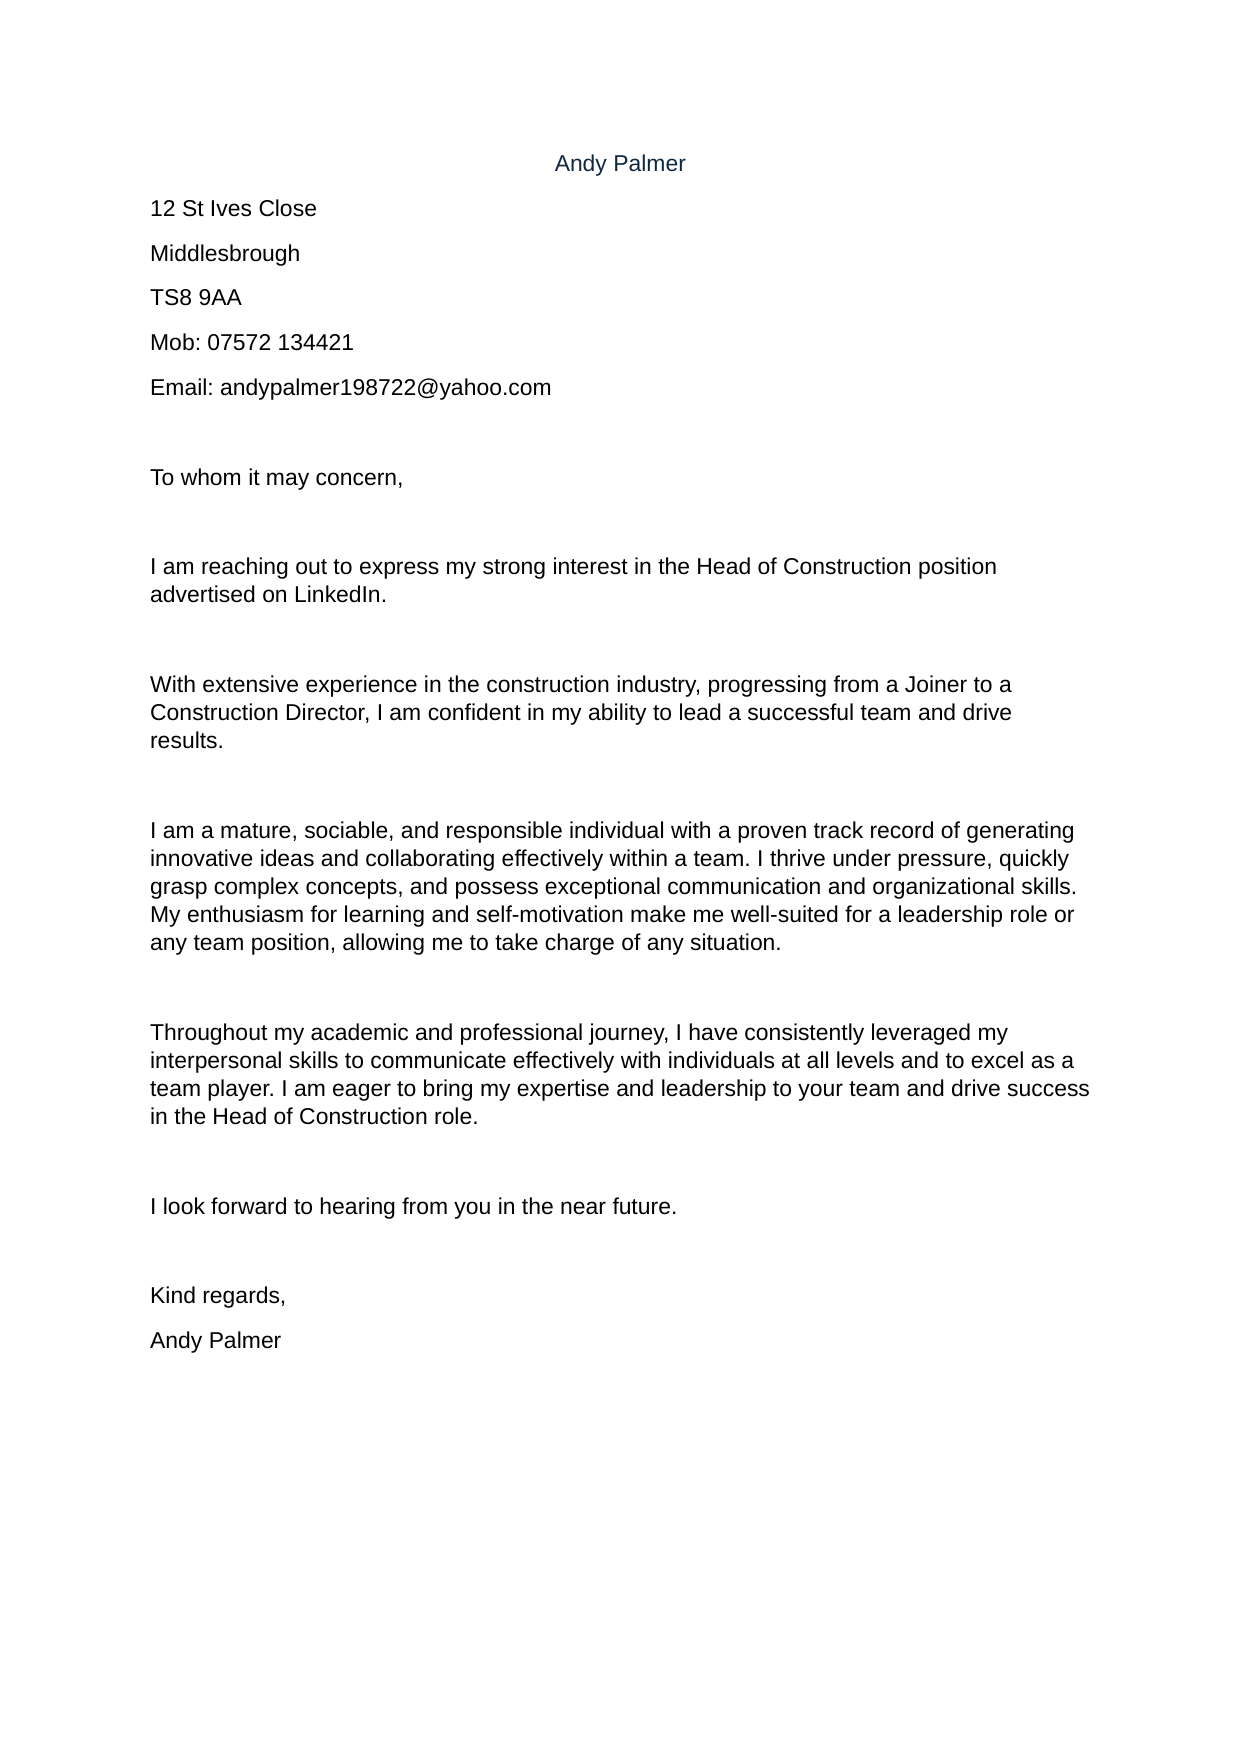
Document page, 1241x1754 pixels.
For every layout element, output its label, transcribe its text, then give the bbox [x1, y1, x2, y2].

text Email: andypalmer198722@yahoo.com [150, 374, 1090, 400]
text Andy Palmer [150, 150, 1090, 176]
text TS8 9AA [150, 284, 1090, 311]
text Throughout my academic and professional journey, I have consistently leveraged my interpersonal skills to communicate effectively with individuals at all levels and to excel as a team player. I am eager to bring my expertise and leadership to your team and drive success in the Head of Construction role. [150, 1019, 1090, 1129]
text 12 St Ives Close [150, 195, 1090, 221]
text To whom it may concern, [150, 463, 1090, 490]
text I look forward to hearing from you in the near future. [150, 1193, 1090, 1219]
text I am reaching out to express my strong interest in the Head of Construction position advertised on LinkedIn. [150, 553, 1090, 608]
text I am a mature, sociable, and responsible individual with a proven track record of generating innovative ideas and collaborating effectively within a team. I thrive under pressure, quickly grasp complex concepts, and possess exceptional communication and organizational skills. My enthusiasm for learning and self-motivation make me well-suited for a leadership role or any team position, allowing me to take charge of any situation. [150, 817, 1090, 956]
text Mob: 07572 134421 [150, 329, 1090, 356]
text With extensive experience in the construction industry, progressing from a Joiner to a Construction Director, I am confident in my ability to lead a successful team and drive results. [150, 671, 1090, 753]
text Middlesbrough [150, 239, 1090, 266]
text Kind regards, [150, 1282, 1090, 1309]
text Andy Palmer [150, 1327, 1090, 1353]
